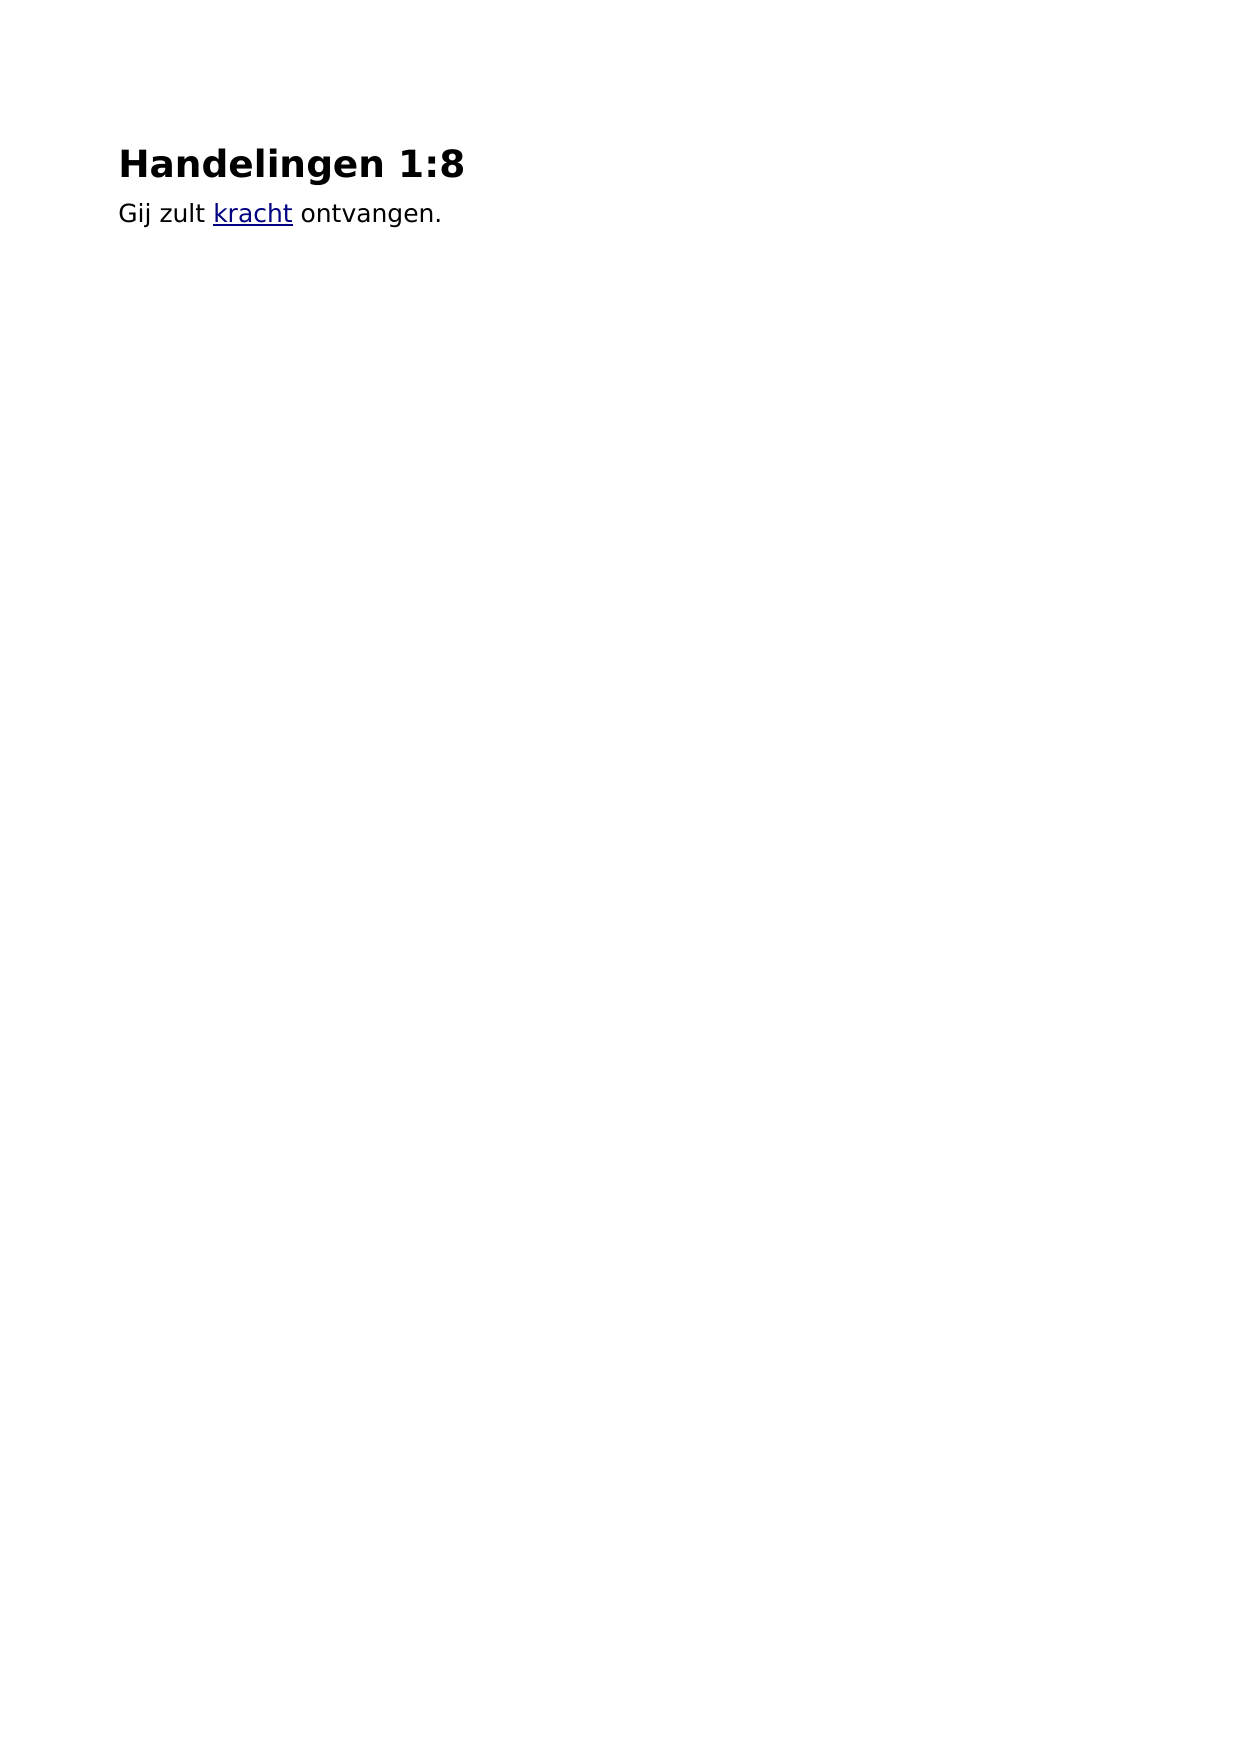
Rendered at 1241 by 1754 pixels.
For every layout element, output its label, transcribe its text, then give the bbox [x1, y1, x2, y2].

text Gij zult kracht ontvangen. [118, 199, 1122, 228]
subtitle Handelingen 1:8 [118, 143, 1122, 187]
